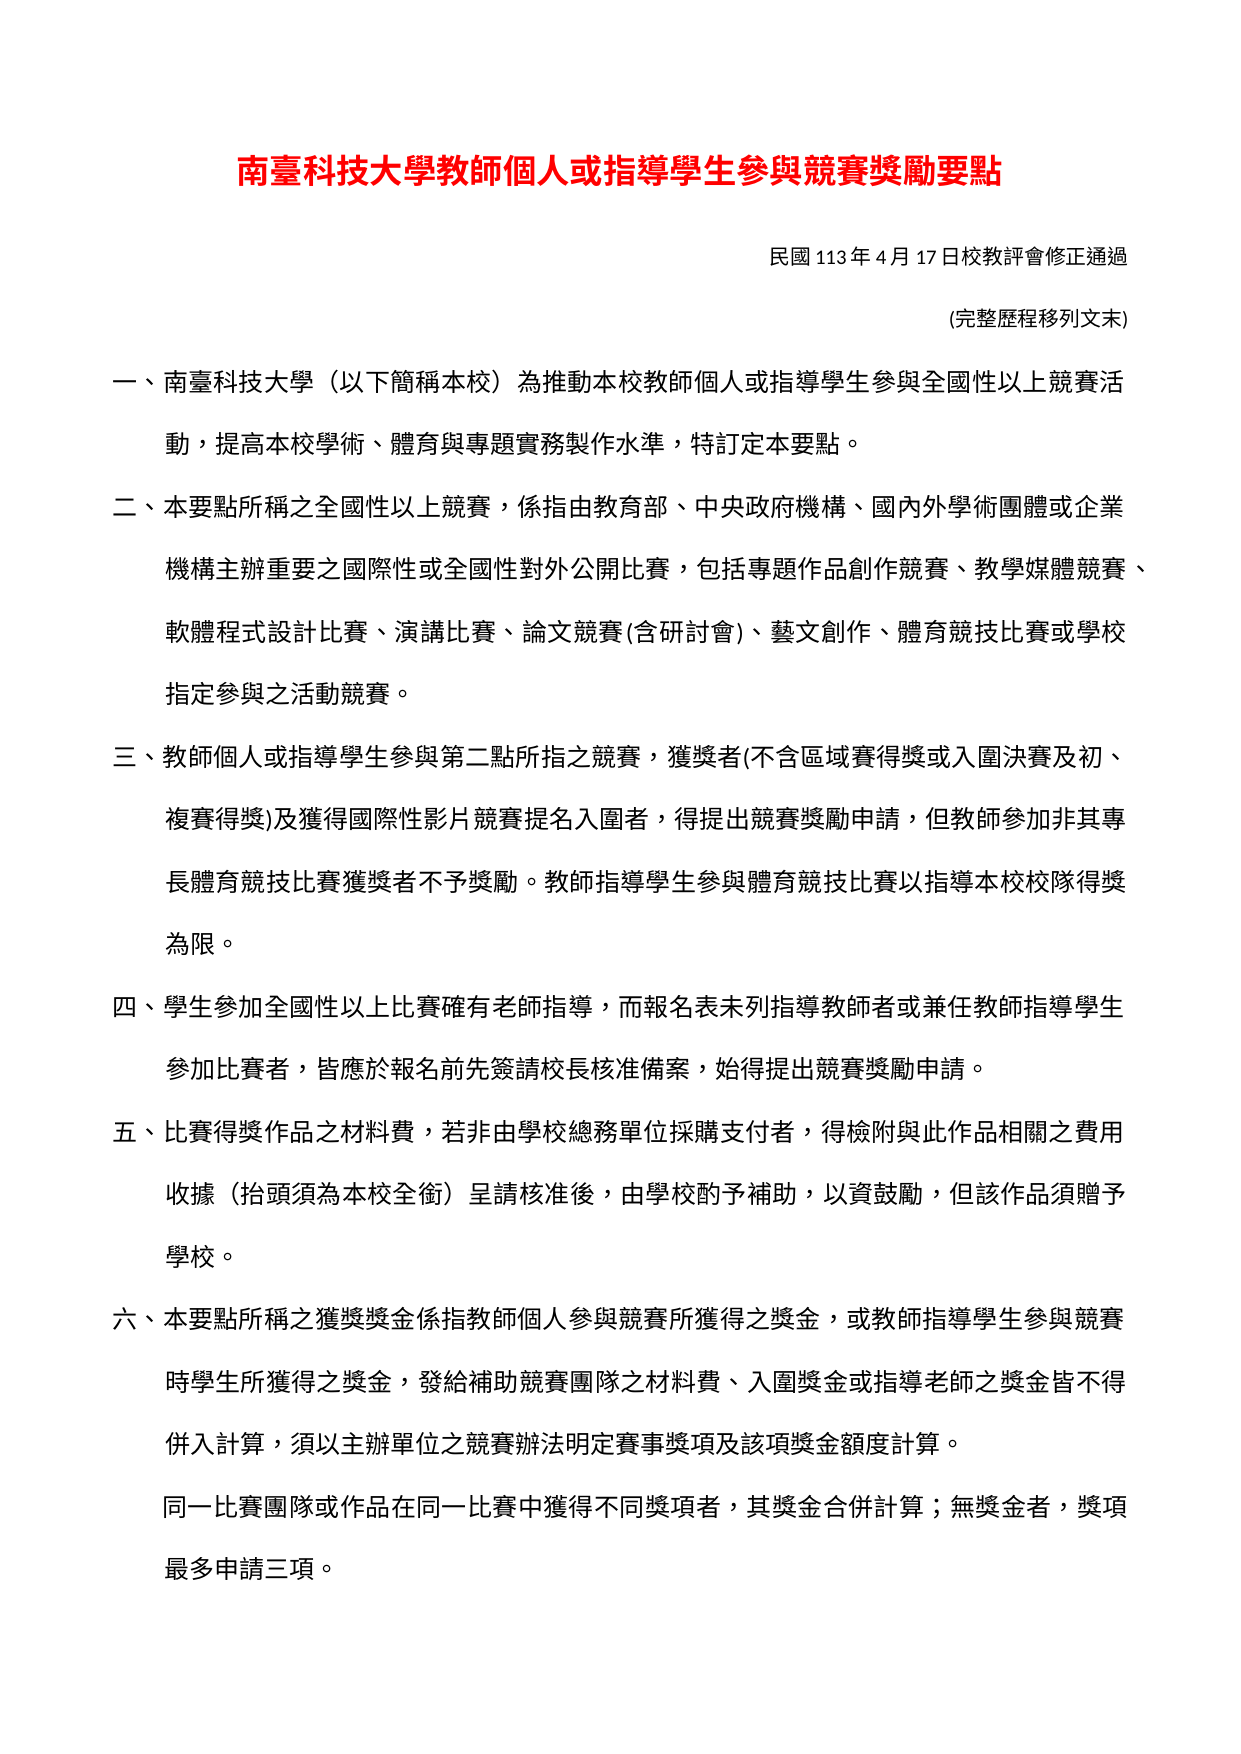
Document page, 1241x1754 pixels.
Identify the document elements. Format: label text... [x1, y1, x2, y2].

text 五、比賽得獎作品之材料費，若非由學校總務單位採購支付者，得檢附與此作品相關之費用收據（抬頭須為本校全銜）呈請核准後，由學校酌予補助，以資鼓勵，但該作品須贈予學校。 [112, 1088, 1128, 1276]
text (完整歷程移列文末) [112, 276, 1128, 338]
text 同一比賽團隊或作品在同一比賽中獲得不同獎項者，其獎金合併計算；無獎金者，獎項最多申請三項。 [162, 1463, 1128, 1588]
text 一、南臺科技大學（以下簡稱本校）為推動本校教師個人或指導學生參與全國性以上競賽活動，提高本校學術、體育與專題實務製作水準，特訂定本要點。 [112, 338, 1128, 463]
text 民國113年4月17日校教評會修正通過 [112, 213, 1128, 276]
text 南臺科技大學教師個人或指導學生參與競賽獎勵要點 [112, 127, 1127, 189]
text 三、教師個人或指導學生參與第二點所指之競賽，獲獎者(不含區域賽得獎或入圍決賽及初、複賽得獎)及獲得國際性影片競賽提名入圍者，得提出競賽獎勵申請，但教師參加非其專長體育競技比賽獲獎者不予獎勵。教師指導學生參與體育競技比賽以指導本校校隊得獎為限。 [112, 713, 1128, 963]
text 二、本要點所稱之全國性以上競賽，係指由教育部、中央政府機構、國內外學術團體或企業機構主辦重要之國際性或全國性對外公開比賽，包括專題作品創作競賽、教學媒體競賽、軟體程式設計比賽、演講比賽、論文競賽(含研討會)、藝文創作、體育競技比賽或學校指定參與之活動競賽。 [112, 463, 1128, 713]
text 四、學生參加全國性以上比賽確有老師指導，而報名表未列指導教師者或兼任教師指導學生參加比賽者，皆應於報名前先簽請校長核准備案，始得提出競賽獎勵申請。 [112, 963, 1128, 1088]
text 六、本要點所稱之獲獎獎金係指教師個人參與競賽所獲得之獎金，或教師指導學生參與競賽時學生所獲得之獎金，發給補助競賽團隊之材料費、入圍獎金或指導老師之獎金皆不得併入計算，須以主辦單位之競賽辦法明定賽事獎項及該項獎金額度計算。 [112, 1276, 1128, 1463]
